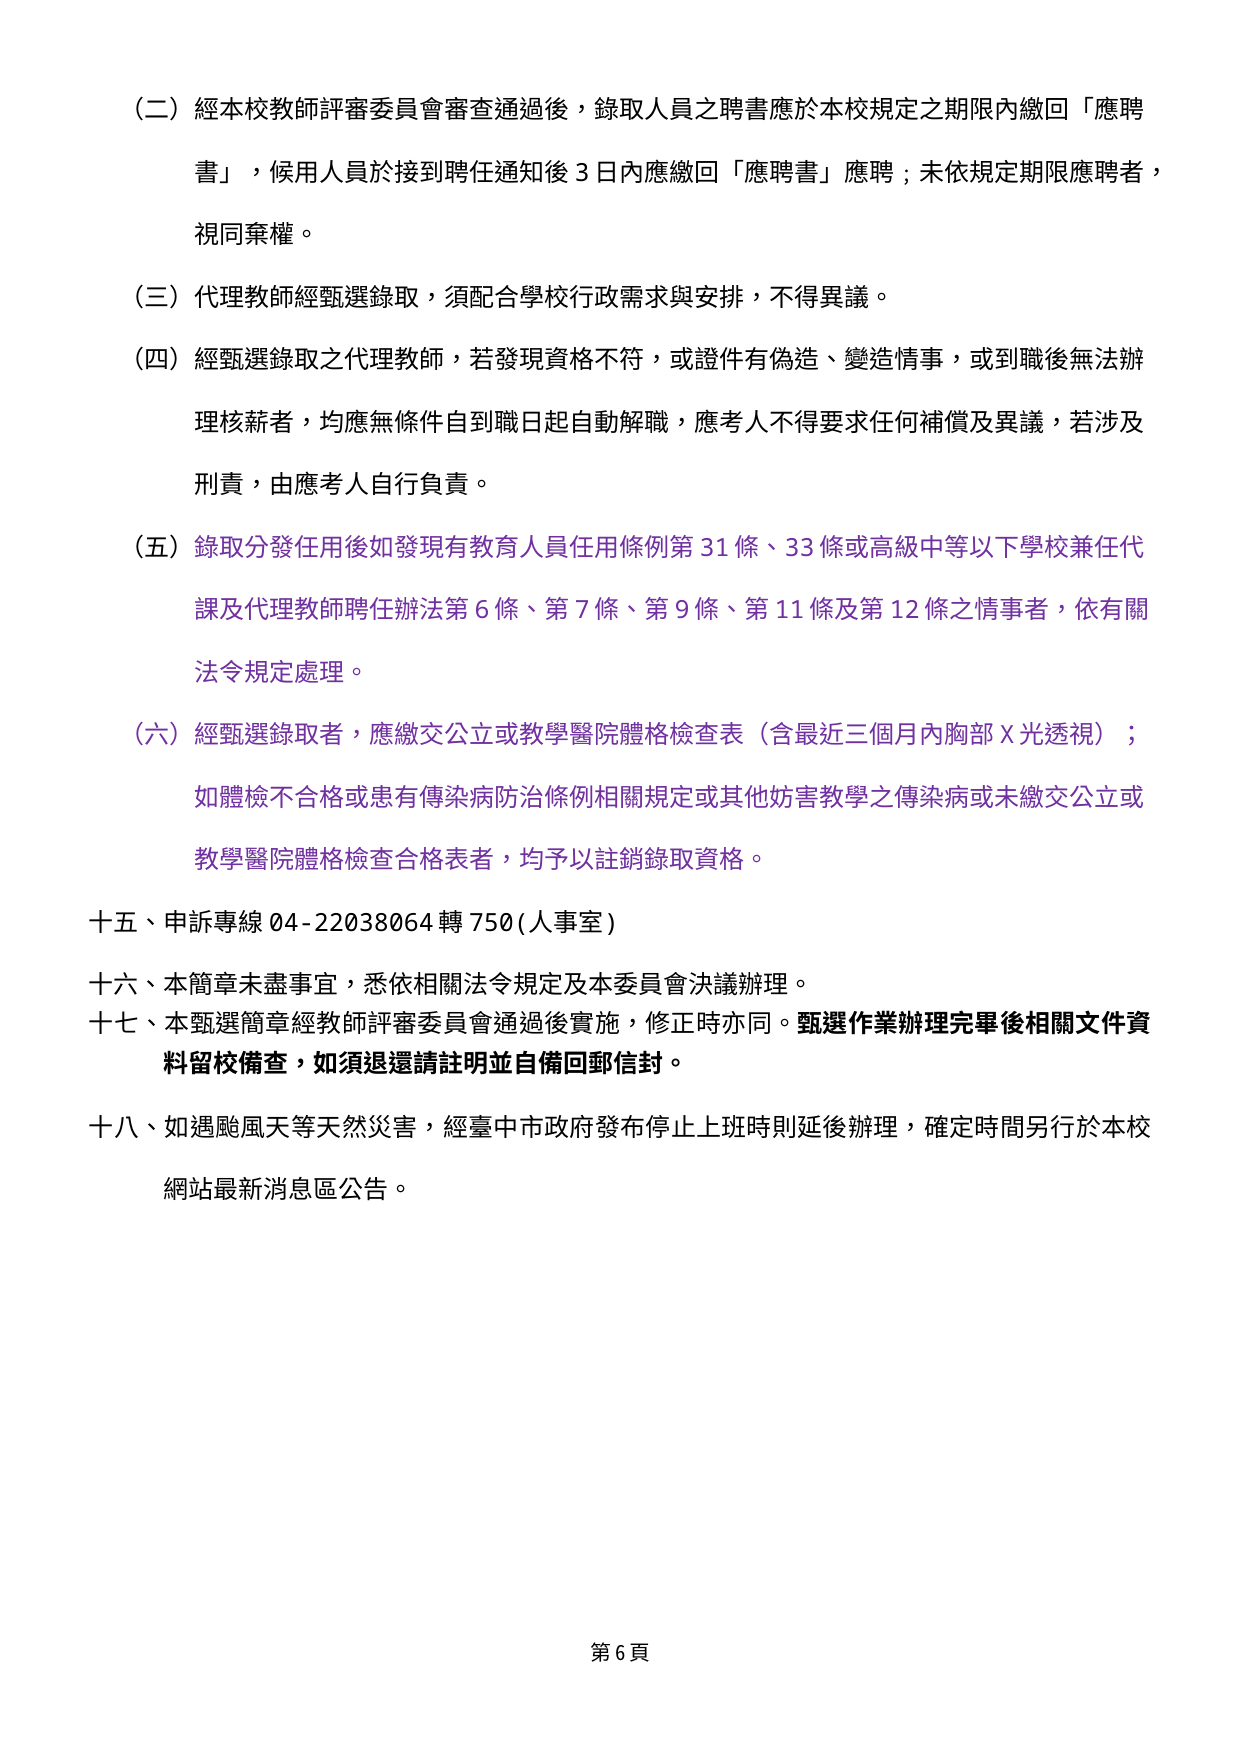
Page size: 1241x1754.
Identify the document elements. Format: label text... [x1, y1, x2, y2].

text 十七、本甄選簡章經教師評審委員會通過後實施，修正時亦同。甄選作業辦理完畢後相關文件資料留校備查，如須退還請註明並自備回郵信封。 [89, 1004, 1152, 1080]
text 十八、如遇颱風天等天然災害，經臺中市政府發布停止上班時則延後辦理，確定時間另行於本校網站最新消息區公告。 [89, 1083, 1152, 1208]
text 十六、本簡章未盡事宜，悉依相關法令規定及本委員會決議辦理。 [89, 941, 1152, 1004]
text （三）代理教師經甄選錄取，須配合學校行政需求與安排，不得異議。 [119, 254, 1152, 316]
text （五）錄取分發任用後如發現有教育人員任用條例第31條、33條或高級中等以下學校兼任代課及代理教師聘任辦法第6條、第7條、第9條、第11條及第12條之情事者，依有關法令規定處理。 [119, 504, 1152, 691]
text （二）經本校教師評審委員會審查通過後，錄取人員之聘書應於本校規定之期限內繳回「應聘書」，候用人員於接到聘任通知後3日內應繳回「應聘書」應聘﹔未依規定期限應聘者，視同棄權。 [119, 66, 1152, 254]
text （四）經甄選錄取之代理教師，若發現資格不符，或證件有偽造、變造情事，或到職後無法辦理核薪者，均應無條件自到職日起自動解職，應考人不得要求任何補償及異議，若涉及刑責，由應考人自行負責。 [119, 316, 1152, 504]
text （六）經甄選錄取者，應繳交公立或教學醫院體格檢查表（含最近三個月內胸部X光透視）；如體檢不合格或患有傳染病防治條例相關規定或其他妨害教學之傳染病或未繳交公立或教學醫院體格檢查合格表者，均予以註銷錄取資格。 [119, 691, 1152, 879]
text 十五、申訴專線04-22038064轉750(人事室) [89, 879, 1152, 941]
